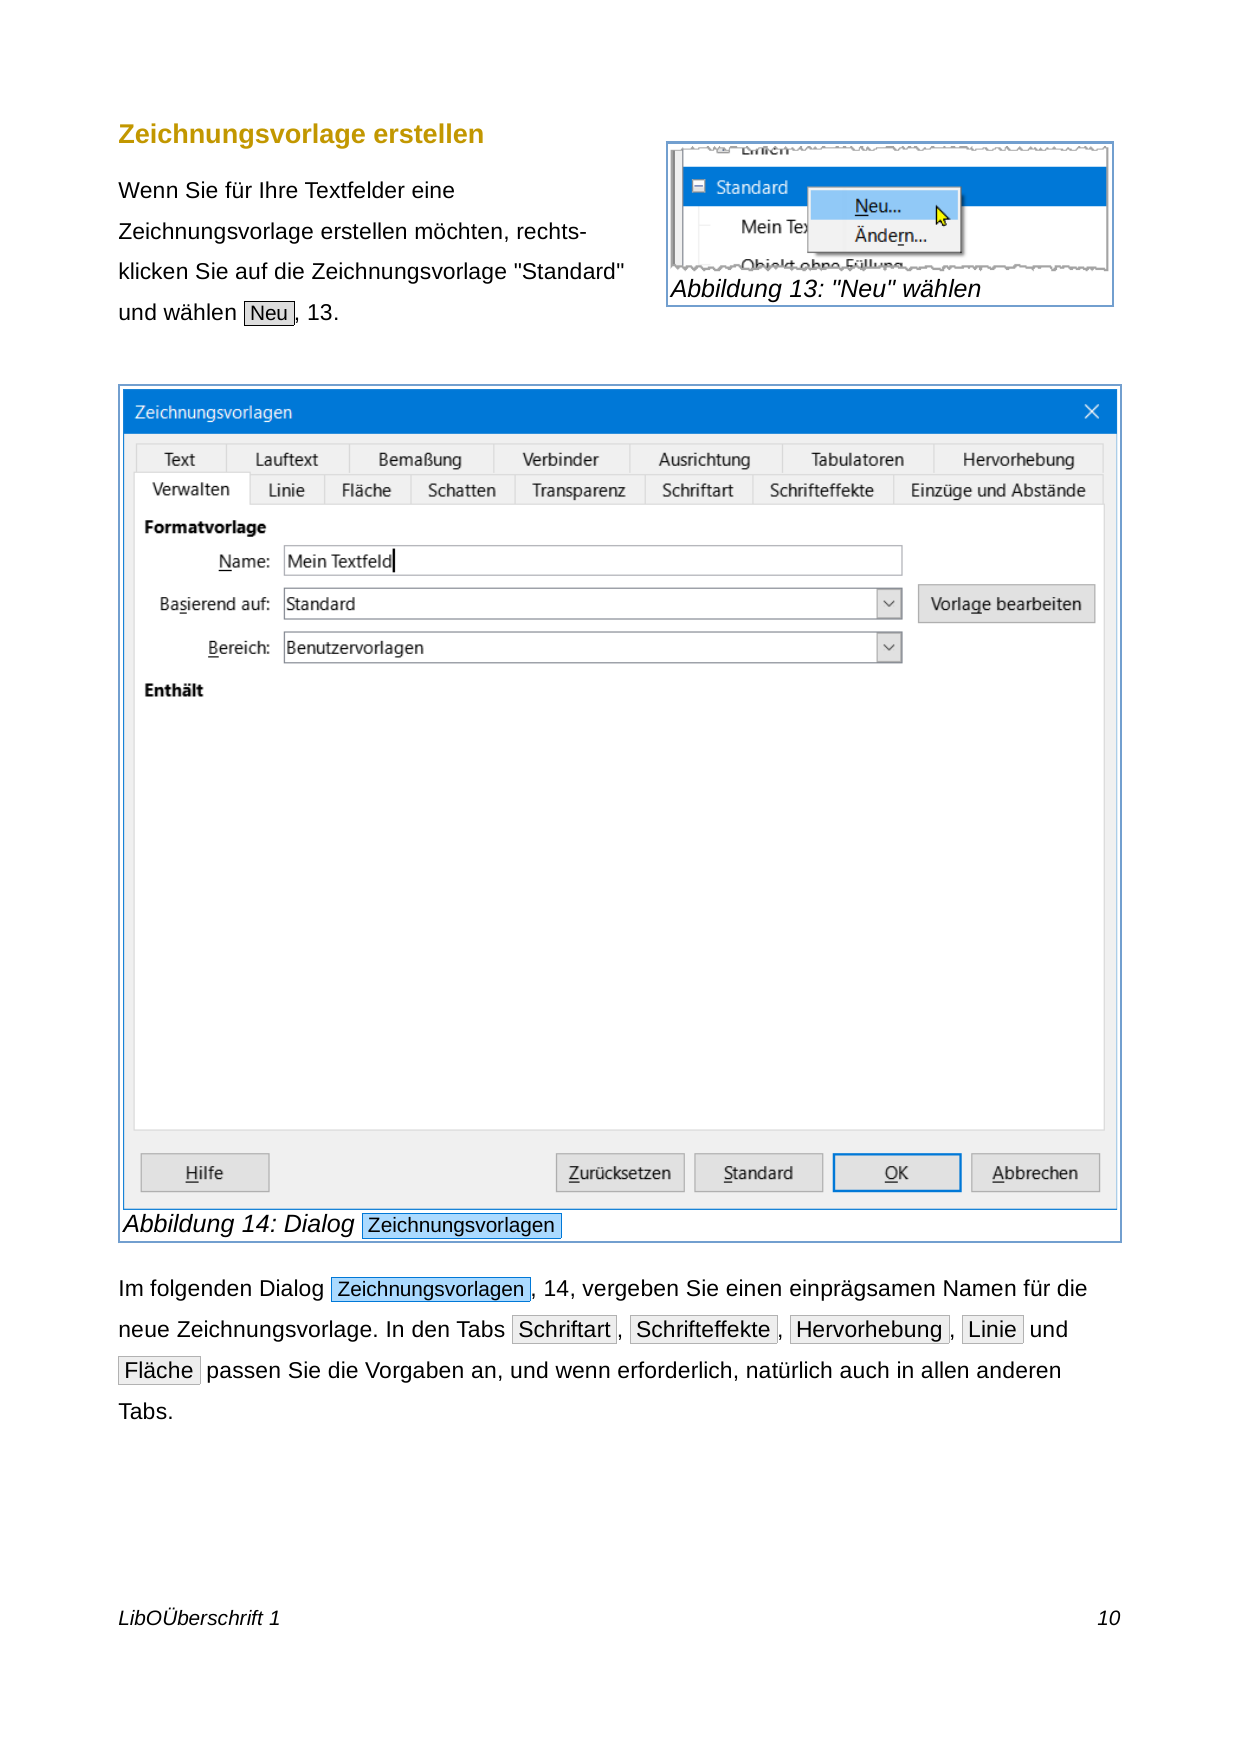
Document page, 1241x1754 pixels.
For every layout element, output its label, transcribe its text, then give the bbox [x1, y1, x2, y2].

text Im folgenden Dialog Zeichnungsvorlagen, Abbildung 14, vergeben Sie einen einprägsamen Namen für die neue Zeichnungsvorlage. In den Tabs Schriftart, Schrifteffekte, Hervorhebung, Linie und Fläche passen Sie die Vorgaben an, und wenn erforderlich, natürlich auch in allen anderen Tabs. [118, 351, 1122, 384]
picture [123, 389, 1118, 1210]
picture [670, 146, 1110, 274]
text Im folgenden Dialog Zeichnungsvorlagen, Abbildung 14, vergeben Sie einen einprägsamen Namen für die neue Zeichnungsvorlage. In den Tabs Schriftart, Schrifteffekte, Hervorhebung, Linie und Fläche passen Sie die Vorgaben an, und wenn erforderlich, natürlich auch in allen anderen Tabs. [120, 386, 1120, 1241]
text Abbildung 13: "Neu" wählen [671, 274, 1109, 302]
text Im folgenden Dialog Zeichnungsvorlagen, Abbildung 14, vergeben Sie einen einprägsamen Namen für die neue Zeichnungsvorlage. In den Tabs Schriftart, Schrifteffekte, Hervorhebung, Linie und Fläche passen Sie die Vorgaben an, und wenn erforderlich, natürlich auch in allen anderen Tabs. [118, 1243, 1122, 1424]
subtitle Zeichnungsvorlage erstellen [118, 118, 1122, 149]
text Abbildung 14: Dialog Zeichnungsvorlagen [123, 1210, 1117, 1238]
subtitle [668, 144, 1112, 305]
text Wenn Sie für Ihre Textfelder eine Zeichnungsvorlage erstellen möchten, rechts-klicken Sie auf die Zeichnungsvorlage "Standard" und wählen Neu, Abbildung 13. [118, 176, 1122, 325]
